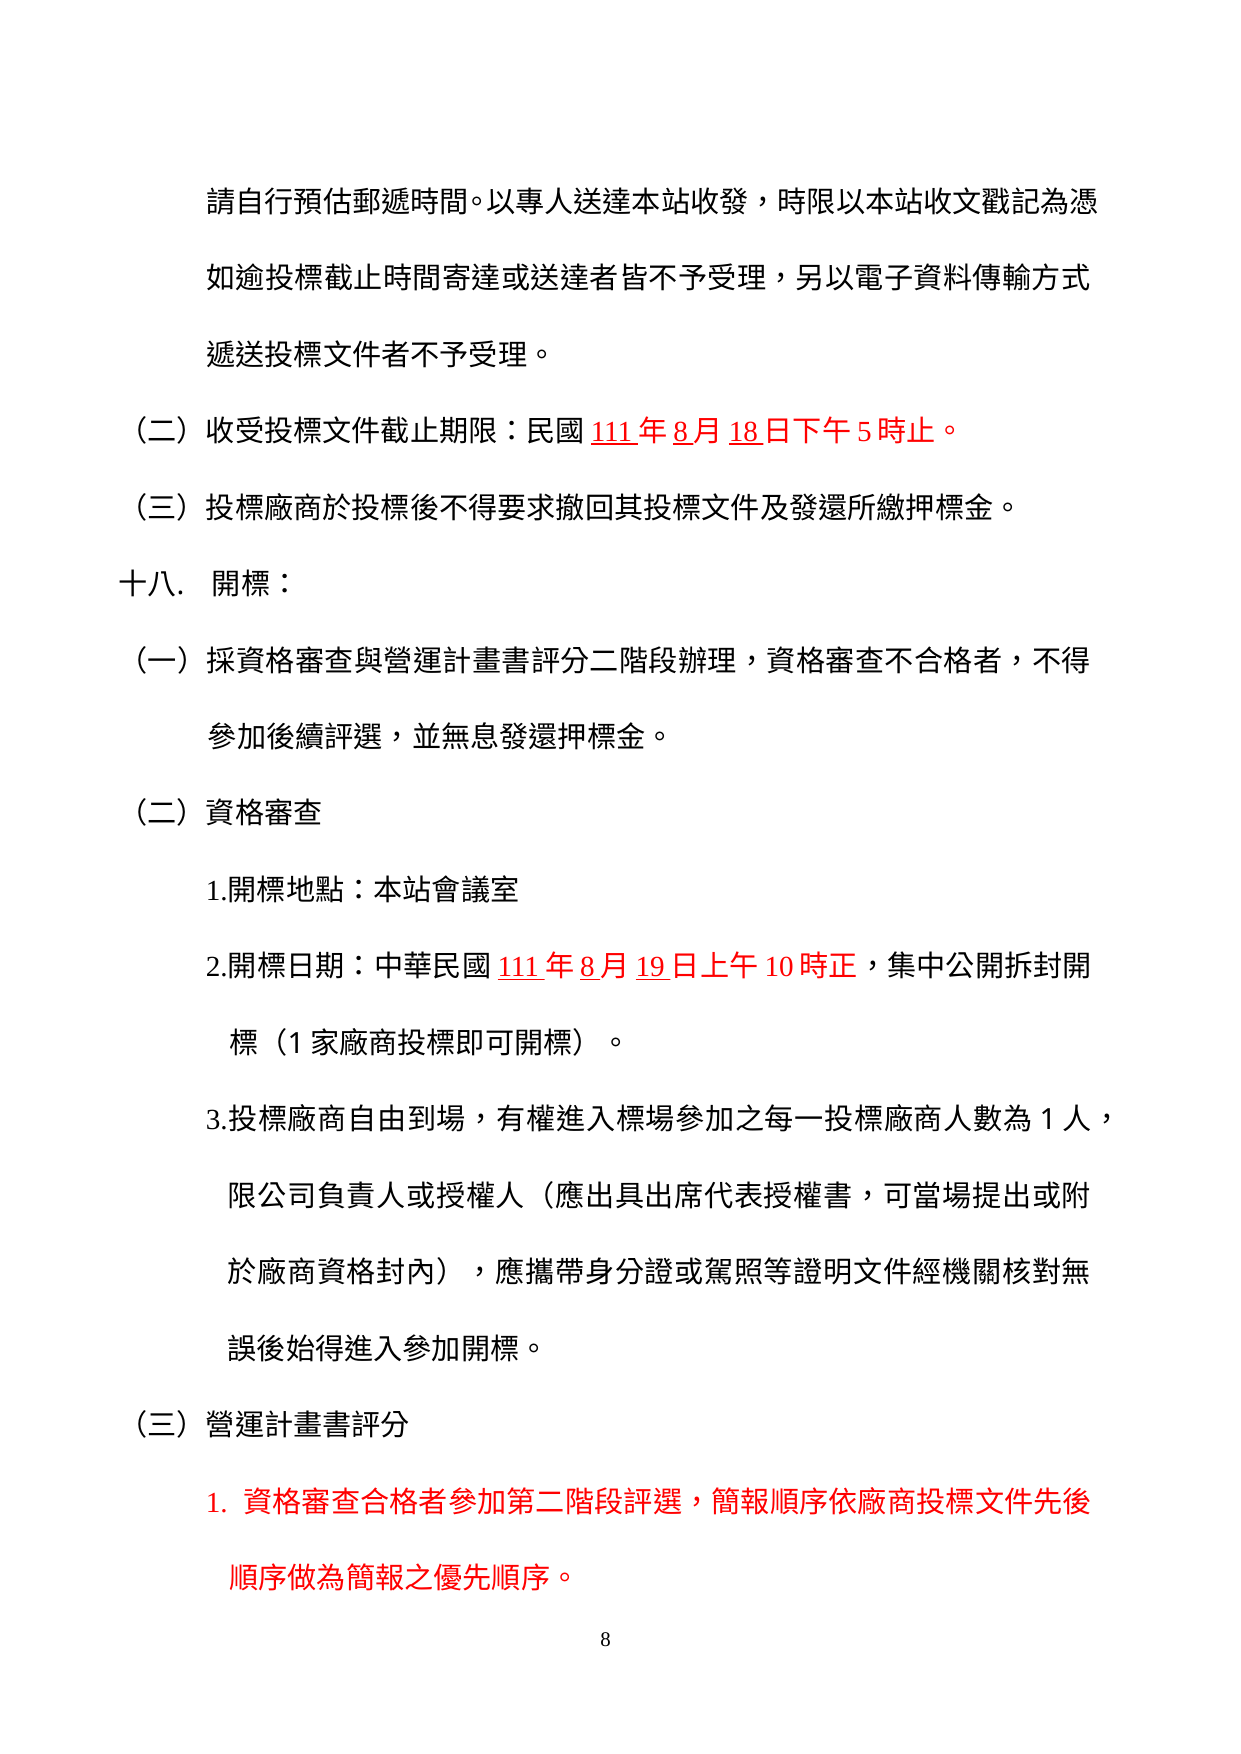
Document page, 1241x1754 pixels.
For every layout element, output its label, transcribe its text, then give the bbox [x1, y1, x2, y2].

text （一）採資格審查與營運計畫書評分二階段辦理，資格審查不合格者，不得參加後續評選，並無息發還押標金。 [118, 620, 1092, 773]
list 開標： [118, 543, 1092, 620]
text （一）以郵、快遞方式寄達者，地址：臺東市民航路1100號「臺東航空站」，請自行預估郵遞時間。以專人送達本站收發，時限以本站收文戳記為憑。如逾投標截止時間寄達或送達者皆不予受理，另以電子資料傳輸方式遞送投標文件者不予受理。 [118, 161, 1092, 391]
list 資格審查合格者參加第二階段評選，簡報順序依廠商投標文件先後順序做為簡報之優先順序。 [206, 1461, 1092, 1614]
text 2.開標日期：中華民國111年8月19日上午10時正，集中公開拆封開標（1家廠商投標即可開標）。 [206, 926, 1092, 1079]
text （二）資格審查 [118, 773, 1092, 849]
text 1.開標地點：本站會議室 [206, 849, 1092, 926]
text （三）投標廠商於投標後不得要求撤回其投標文件及發還所繳押標金。 [118, 467, 1092, 543]
text （三）營運計畫書評分 [118, 1384, 1092, 1461]
text 3.投標廠商自由到場，有權進入標場參加之每一投標廠商人數為1人，限公司負責人或授權人（應出具出席代表授權書，可當場提出或附於廠商資格封內），應攜帶身分證或駕照等證明文件經機關核對無誤後始得進入參加開標。 [206, 1079, 1092, 1384]
text （二）收受投標文件截止期限：民國111年8月18日下午5時止。 [118, 391, 1092, 467]
